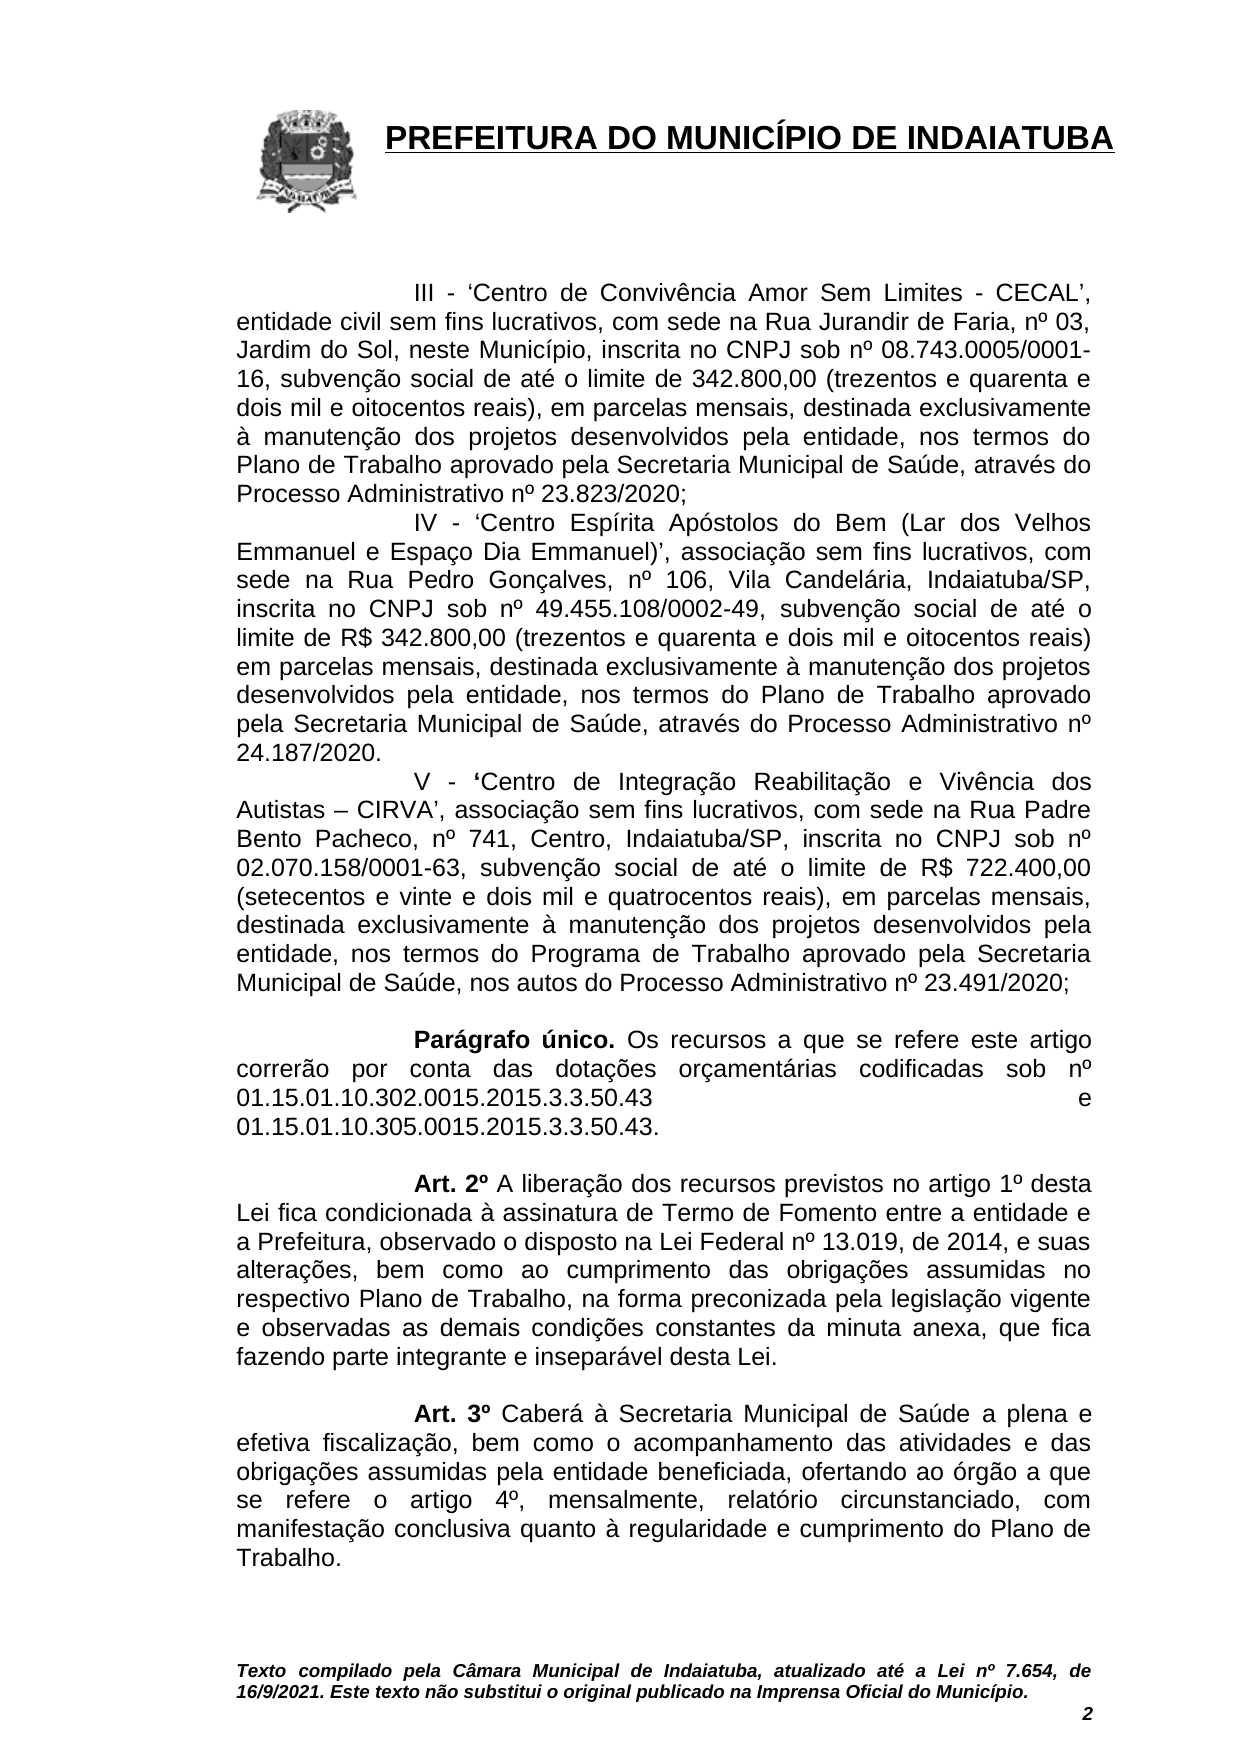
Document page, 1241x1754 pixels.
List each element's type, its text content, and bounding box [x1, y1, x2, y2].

text Art. 2º A liberação dos recursos previstos no artigo 1º desta Lei fica condicionada à assinatura de Termo de Fomento entre a entidade e a Prefeitura, observado o disposto na Lei Federal nº 13.019, de 2014, e suas alterações, bem como ao cumprimento das obrigações assumidas no respectivo Plano de Trabalho, na forma preconizada pela legislação vigente e observadas as demais condições constantes da minuta anexa, que fica fazendo parte integrante e inseparável desta Lei. [236, 1169, 1092, 1370]
text III - ‘Centro de Convivência Amor Sem Limites - CECAL’, entidade civil sem fins lucrativos, com sede na Rua Jurandir de Faria, nº 03, Jardim do Sol, neste Município, inscrita no CNPJ sob nº 08.743.0005/0001-16, subvenção social de até o limite de 342.800,00 (trezentos e quarenta e dois mil e oitocentos reais), em parcelas mensais, destinada exclusivamente à manutenção dos projetos desenvolvidos pela entidade, nos termos do Plano de Trabalho aprovado pela Secretaria Municipal de Saúde, através do Processo Administrativo nº 23.823/2020; [236, 278, 1092, 508]
text Art. 3º Caberá à Secretaria Municipal de Saúde a plena e efetiva fiscalização, bem como o acompanhamento das atividades e das obrigações assumidas pela entidade beneficiada, ofertando ao órgão a que se refere o artigo 4º, mensalmente, relatório circunstanciado, com manifestação conclusiva quanto à regularidade e cumprimento do Plano de Trabalho. [236, 1399, 1092, 1572]
text IV - ‘Centro Espírita Apóstolos do Bem (Lar dos Velhos Emmanuel e Espaço Dia Emmanuel)’, associação sem fins lucrativos, com sede na Rua Pedro Gonçalves, nº 106, Vila Candelária, Indaiatuba/SP, inscrita no CNPJ sob nº 49.455.108/0002-49, subvenção social de até o limite de R$ 342.800,00 (trezentos e quarenta e dois mil e oitocentos reais) em parcelas mensais, destinada exclusivamente à manutenção dos projetos desenvolvidos pela entidade, nos termos do Plano de Trabalho aprovado pela Secretaria Municipal de Saúde, através do Processo Administrativo nº 24.187/2020. [236, 508, 1092, 767]
text Parágrafo único. Os recursos a que se refere este artigo correrão por conta das dotações orçamentárias codificadas sob nº 01.15.01.10.302.0015.2015.3.3.50.43 e 01.15.01.10.305.0015.2015.3.3.50.43. [236, 1025, 1092, 1140]
text V - ‘Centro de Integração Reabilitação e Vivência dos Autistas – CIRVA’, associação sem fins lucrativos, com sede na Rua Padre Bento Pacheco, nº 741, Centro, Indaiatuba/SP, inscrita no CNPJ sob nº 02.070.158/0001-63, subvenção social de até o limite de R$ 722.400,00 (setecentos e vinte e dois mil e quatrocentos reais), em parcelas mensais, destinada exclusivamente à manutenção dos projetos desenvolvidos pela entidade, nos termos do Programa de Trabalho aprovado pela Secretaria Municipal de Saúde, nos autos do Processo Administrativo nº 23.491/2020; [236, 767, 1092, 997]
